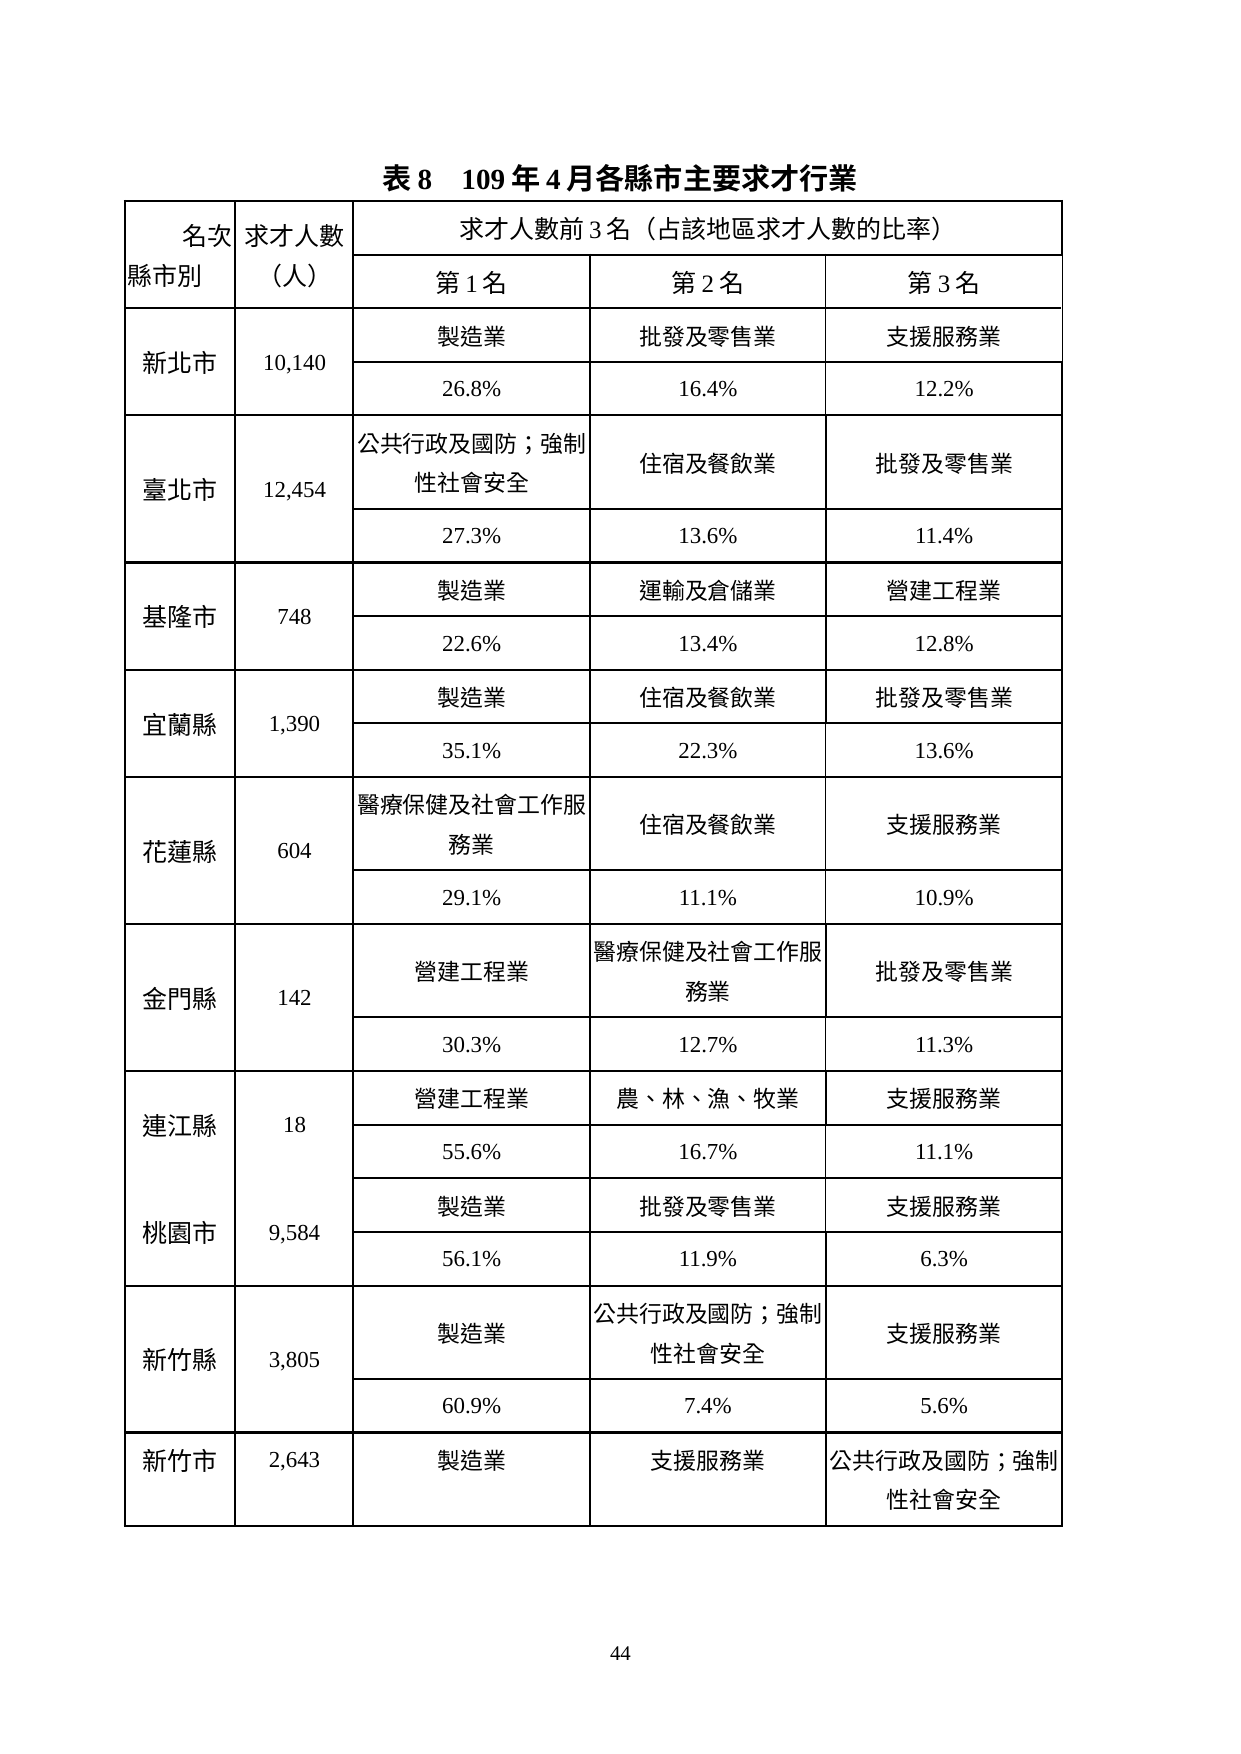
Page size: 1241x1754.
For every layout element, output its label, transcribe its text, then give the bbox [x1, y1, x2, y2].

table_cell 支援服務業 [591, 1434, 825, 1525]
table_cell 18 [236, 1072, 352, 1177]
table_cell 第2名 [591, 256, 825, 307]
table_header 求才人數（人） [236, 202, 352, 307]
table_cell 公共行政及國防；強制性社會安全 [591, 1287, 825, 1378]
table_cell 1,390 [236, 671, 352, 776]
table_cell 基隆市 [126, 564, 234, 669]
table_cell 醫療保健及社會工作服務業 [354, 778, 589, 869]
table_cell 農、林、漁、牧業 [591, 1072, 825, 1123]
table_cell 營建工程業 [827, 564, 1061, 615]
text 表8 109年4月各縣市主要求才行業 [177, 148, 1063, 200]
table_cell 11.3% [826, 1018, 1061, 1070]
table_cell 16.4% [591, 363, 825, 414]
table_cell 住宿及餐飲業 [591, 416, 825, 508]
table_cell 10.9% [826, 871, 1061, 923]
table_cell 住宿及餐飲業 [591, 778, 825, 869]
table_cell 支援服務業 [826, 1179, 1061, 1231]
table_cell 連江縣 [126, 1072, 234, 1177]
table_header 求才人數前3名（占該地區求才人數的比率） [354, 202, 1061, 253]
table_cell 第3名 [826, 256, 1062, 307]
table_cell 10,140 [236, 309, 352, 414]
table_cell 營建工程業 [354, 1072, 589, 1123]
table_cell 公共行政及國防；強制性社會安全 [354, 416, 589, 508]
table_cell 6.3% [827, 1233, 1061, 1284]
table_cell 13.4% [591, 617, 825, 669]
table_cell 新竹市 [126, 1434, 234, 1525]
table_cell 製造業 [354, 1179, 589, 1231]
table_cell 第1名 [354, 256, 589, 307]
table_cell 13.6% [826, 724, 1061, 776]
table_cell 住宿及餐飲業 [591, 671, 825, 722]
table_cell 運輸及倉儲業 [591, 564, 825, 615]
table_cell 支援服務業 [826, 778, 1061, 869]
table_cell 7.4% [591, 1380, 825, 1431]
table_cell 11.1% [826, 1126, 1061, 1177]
table_cell 16.7% [591, 1126, 825, 1177]
table_cell 批發及零售業 [591, 309, 825, 361]
table_cell 新北市 [126, 309, 234, 414]
table_cell 製造業 [354, 1287, 589, 1378]
table_cell 12.8% [827, 617, 1061, 669]
table_cell 5.6% [827, 1380, 1061, 1431]
table_cell 13.6% [591, 510, 825, 561]
table_cell 批發及零售業 [827, 925, 1061, 1016]
table_cell 製造業 [354, 671, 589, 722]
table_cell 22.6% [354, 617, 589, 669]
table_header 名次 縣市別 [126, 202, 234, 307]
table_cell 製造業 [354, 1434, 589, 1525]
table_cell 12,454 [236, 416, 352, 561]
table_cell 花蓮縣 [126, 778, 234, 923]
table_cell 35.1% [354, 724, 589, 776]
table_cell 11.4% [827, 510, 1061, 561]
table_cell 製造業 [354, 309, 589, 361]
table_cell 支援服務業 [827, 1287, 1061, 1378]
table_cell 支援服務業 [827, 1072, 1061, 1123]
table_cell 批發及零售業 [591, 1179, 825, 1231]
table_cell 11.1% [591, 871, 825, 923]
table_cell 26.8% [354, 363, 589, 414]
table_cell 11.9% [591, 1233, 825, 1284]
table_cell 宜蘭縣 [126, 671, 234, 776]
table_cell 批發及零售業 [827, 416, 1061, 508]
table_cell 營建工程業 [354, 925, 589, 1016]
table_cell 醫療保健及社會工作服務業 [591, 925, 825, 1016]
table_cell 12.2% [826, 363, 1061, 414]
table_cell 27.3% [354, 510, 589, 561]
table_cell 56.1% [354, 1233, 589, 1284]
table_cell 22.3% [591, 724, 825, 776]
table_cell 臺北市 [126, 416, 234, 561]
table_cell 748 [236, 564, 352, 669]
table_cell 新竹縣 [126, 1287, 234, 1431]
table_cell 9,584 [236, 1177, 352, 1284]
table_cell 55.6% [354, 1126, 589, 1177]
table_cell 支援服務業 [826, 307, 1062, 361]
table_cell 12.7% [591, 1018, 825, 1070]
table_cell 桃園市 [126, 1177, 234, 1284]
table_cell 60.9% [354, 1380, 589, 1431]
table_cell 604 [236, 778, 352, 923]
table_cell 3,805 [236, 1287, 352, 1431]
table_cell 2,643 [236, 1434, 352, 1525]
table_cell 公共行政及國防；強制性社會安全 [827, 1434, 1061, 1525]
table_cell 製造業 [354, 564, 589, 615]
table_cell 29.1% [354, 871, 589, 923]
table_cell 批發及零售業 [827, 671, 1061, 722]
table_cell 30.3% [354, 1018, 589, 1070]
table_cell 142 [236, 925, 352, 1070]
table_cell 金門縣 [126, 925, 234, 1070]
